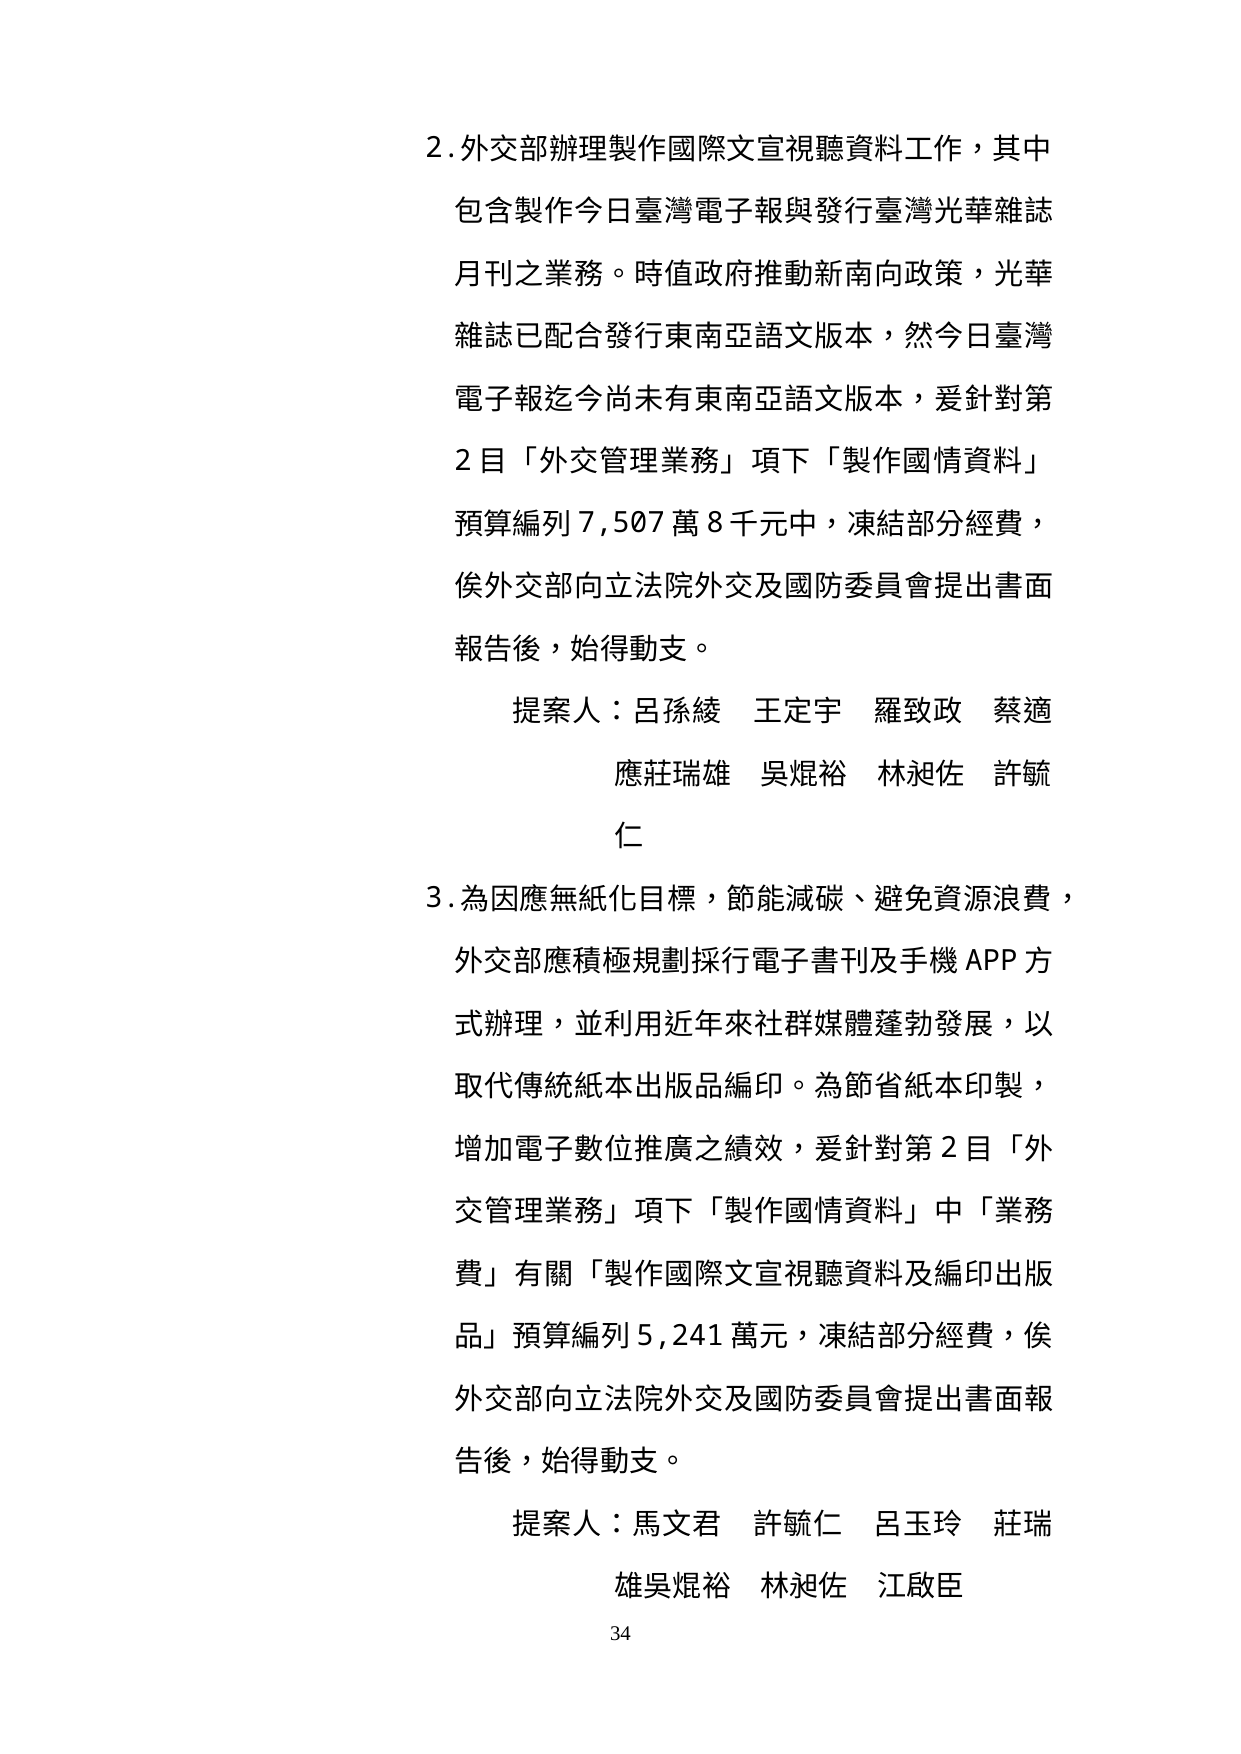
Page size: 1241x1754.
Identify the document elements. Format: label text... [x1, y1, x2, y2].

text 提案人：呂孫綾 王定宇 羅致政 蔡適應莊瑞雄 吳焜裕 林昶佐 許毓仁 [512, 667, 1053, 855]
text 2.外交部辦理製作國際文宣視聽資料工作，其中包含製作今日臺灣電子報與發行臺灣光華雜誌月刊之業務。時值政府推動新南向政策，光華雜誌已配合發行東南亞語文版本，然今日臺灣電子報迄今尚未有東南亞語文版本，爰針對第2目「外交管理業務」項下「製作國情資料」預算編列7,507萬8千元中，凍結部分經費，俟外交部向立法院外交及國防委員會提出書面報告後，始得動支。 [425, 105, 1053, 667]
text 3.為因應無紙化目標，節能減碳、避免資源浪費，外交部應積極規劃採行電子書刊及手機APP方式辦理，並利用近年來社群媒體蓬勃發展，以取代傳統紙本出版品編印。為節省紙本印製，增加電子數位推廣之績效，爰針對第2目「外交管理業務」項下「製作國情資料」中「業務費」有關「製作國際文宣視聽資料及編印出版品」預算編列5,241萬元，凍結部分經費，俟外交部向立法院外交及國防委員會提出書面報告後，始得動支。 [425, 855, 1053, 1480]
text 提案人：馬文君 許毓仁 呂玉玲 莊瑞雄吳焜裕 林昶佐 江啟臣 [512, 1480, 1053, 1605]
